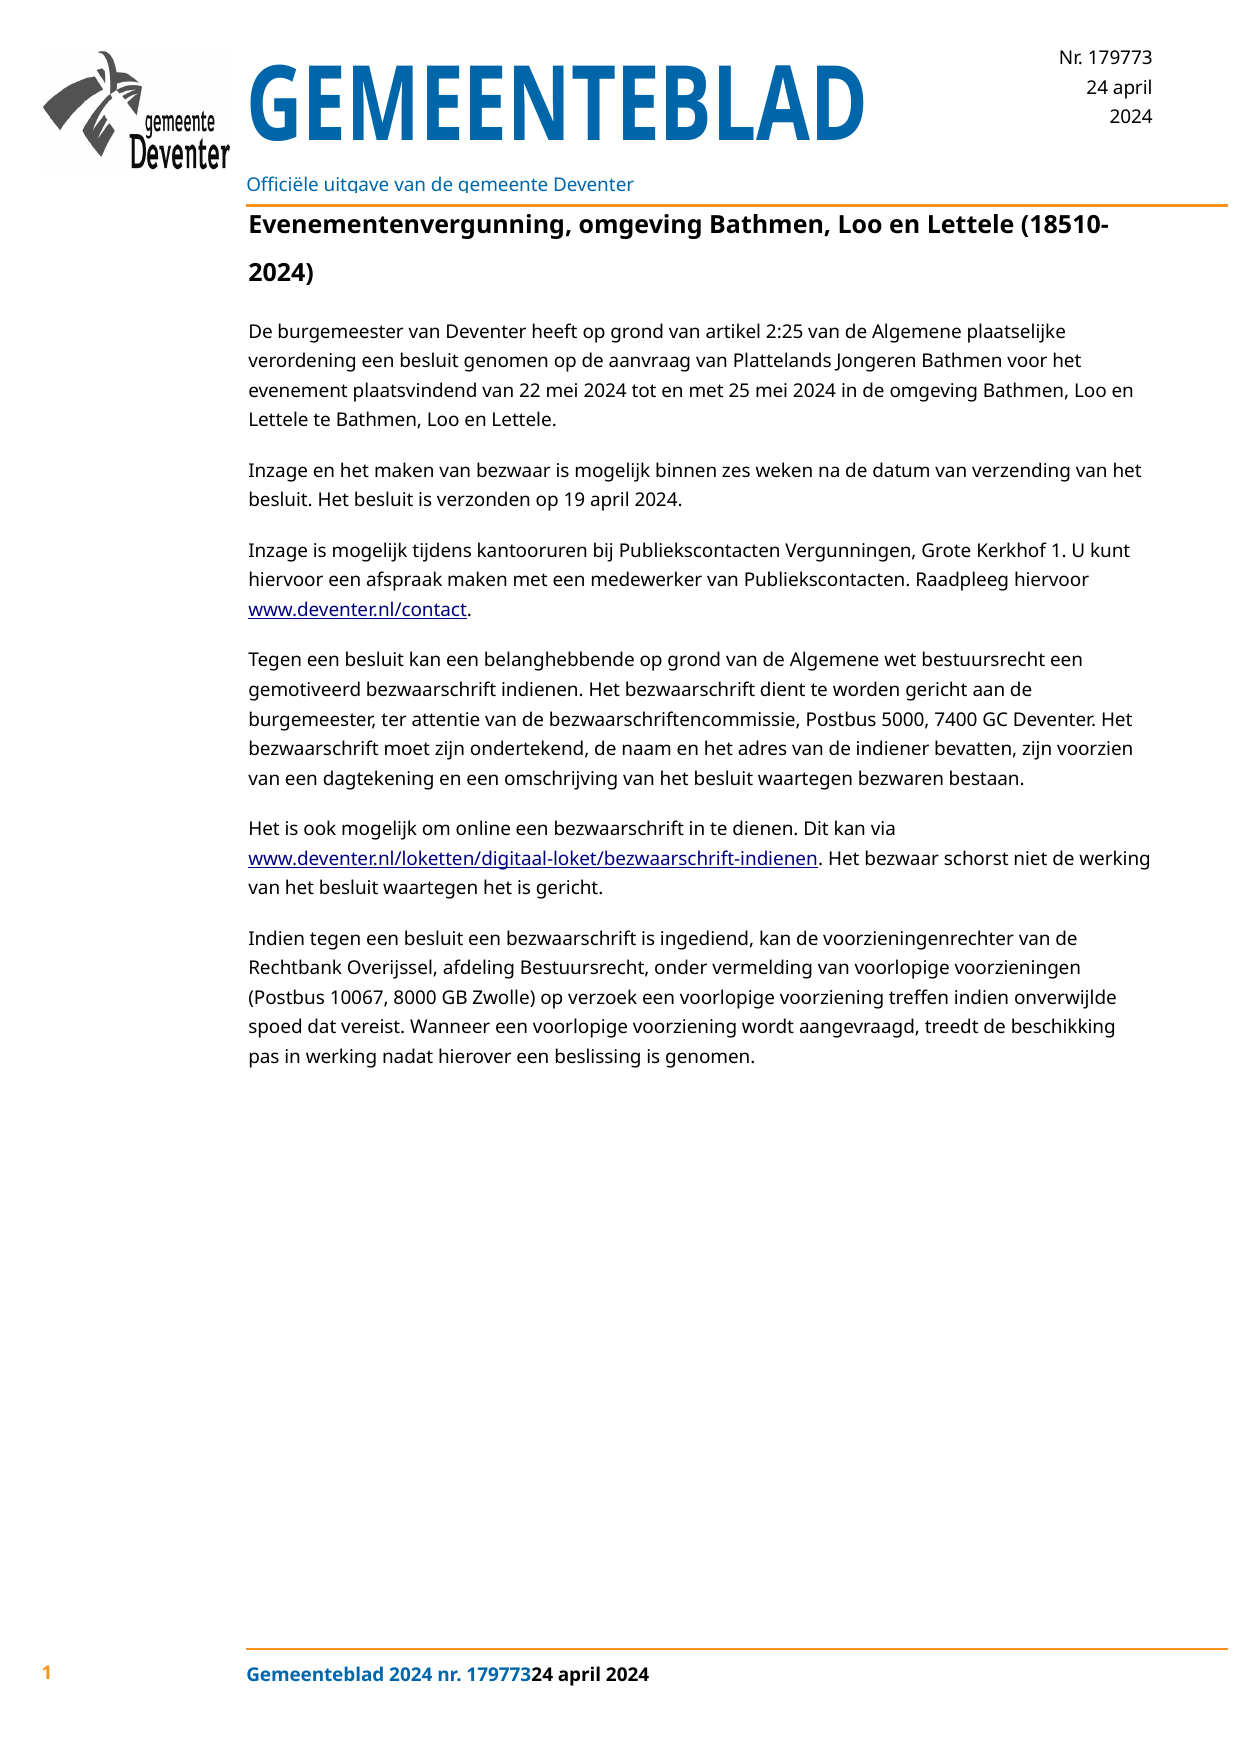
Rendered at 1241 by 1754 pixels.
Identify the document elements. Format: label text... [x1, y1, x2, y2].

text Evenementenvergunning, omgeving Bathmen, Loo en Lettele (18510-2024) [248, 207, 1152, 288]
text Indien tegen een besluit een bezwaarschrift is ingediend, kan de voorzieningenrechter van de Rechtbank Overijssel, afdeling Bestuursrecht, onder vermelding van voorlopige voorzieningen (Postbus 10067, 8000 GB Zwolle) op verzoek een voorlopige voorziening treffen indien onverwijlde spoed dat vereist. Wanneer een voorlopige voorziening wordt aangevraagd, treedt de beschikking pas in werking nadat hierover een beslissing is genomen. [248, 925, 1152, 1069]
text Tegen een besluit kan een belanghebbende op grond van de Algemene wet bestuursrecht een gemotiveerd bezwaarschrift indienen. Het bezwaarschrift dient te worden gericht aan de burgemeester, ter attentie van de bezwaarschriftencommissie, Postbus 5000, 7400 GC Deventer. Het bezwaarschrift moet zijn ondertekend, de naam en het adres van de indiener bevatten, zijn voorzien van een dagtekening en een omschrijving van het besluit waartegen bezwaren bestaan. [248, 647, 1152, 791]
text De burgemeester van Deventer heeft op grond van artikel 2:25 van de Algemene plaatselijke verordening een besluit genomen op de aanvraag van Plattelands Jongeren Bathmen voor het evenement plaatsvindend van 22 mei 2024 tot en met 25 mei 2024 in de omgeving Bathmen, Loo en Lettele te Bathmen, Loo en Lettele. [248, 318, 1152, 432]
text Het is ook mogelijk om online een bezwaarschrift in te dienen. Dit kan via www.deventer.nl/loketten/digitaal-loket/bezwaarschrift-indienen. Het bezwaar schorst niet de werking van het besluit waartegen het is gericht. [248, 815, 1152, 900]
text Inzage is mogelijk tijdens kantooruren bij Publiekscontacten Vergunningen, Grote Kerkhof 1. U kunt hiervoor een afspraak maken met een medewerker van Publiekscontacten. Raadpleeg hiervoor www.deventer.nl/contact. [248, 537, 1152, 622]
text Inzage en het maken van bezwaar is mogelijk binnen zes weken na de datum van verzending van het besluit. Het besluit is verzonden op 19 april 2024. [248, 457, 1152, 512]
picture [41, 47, 231, 172]
